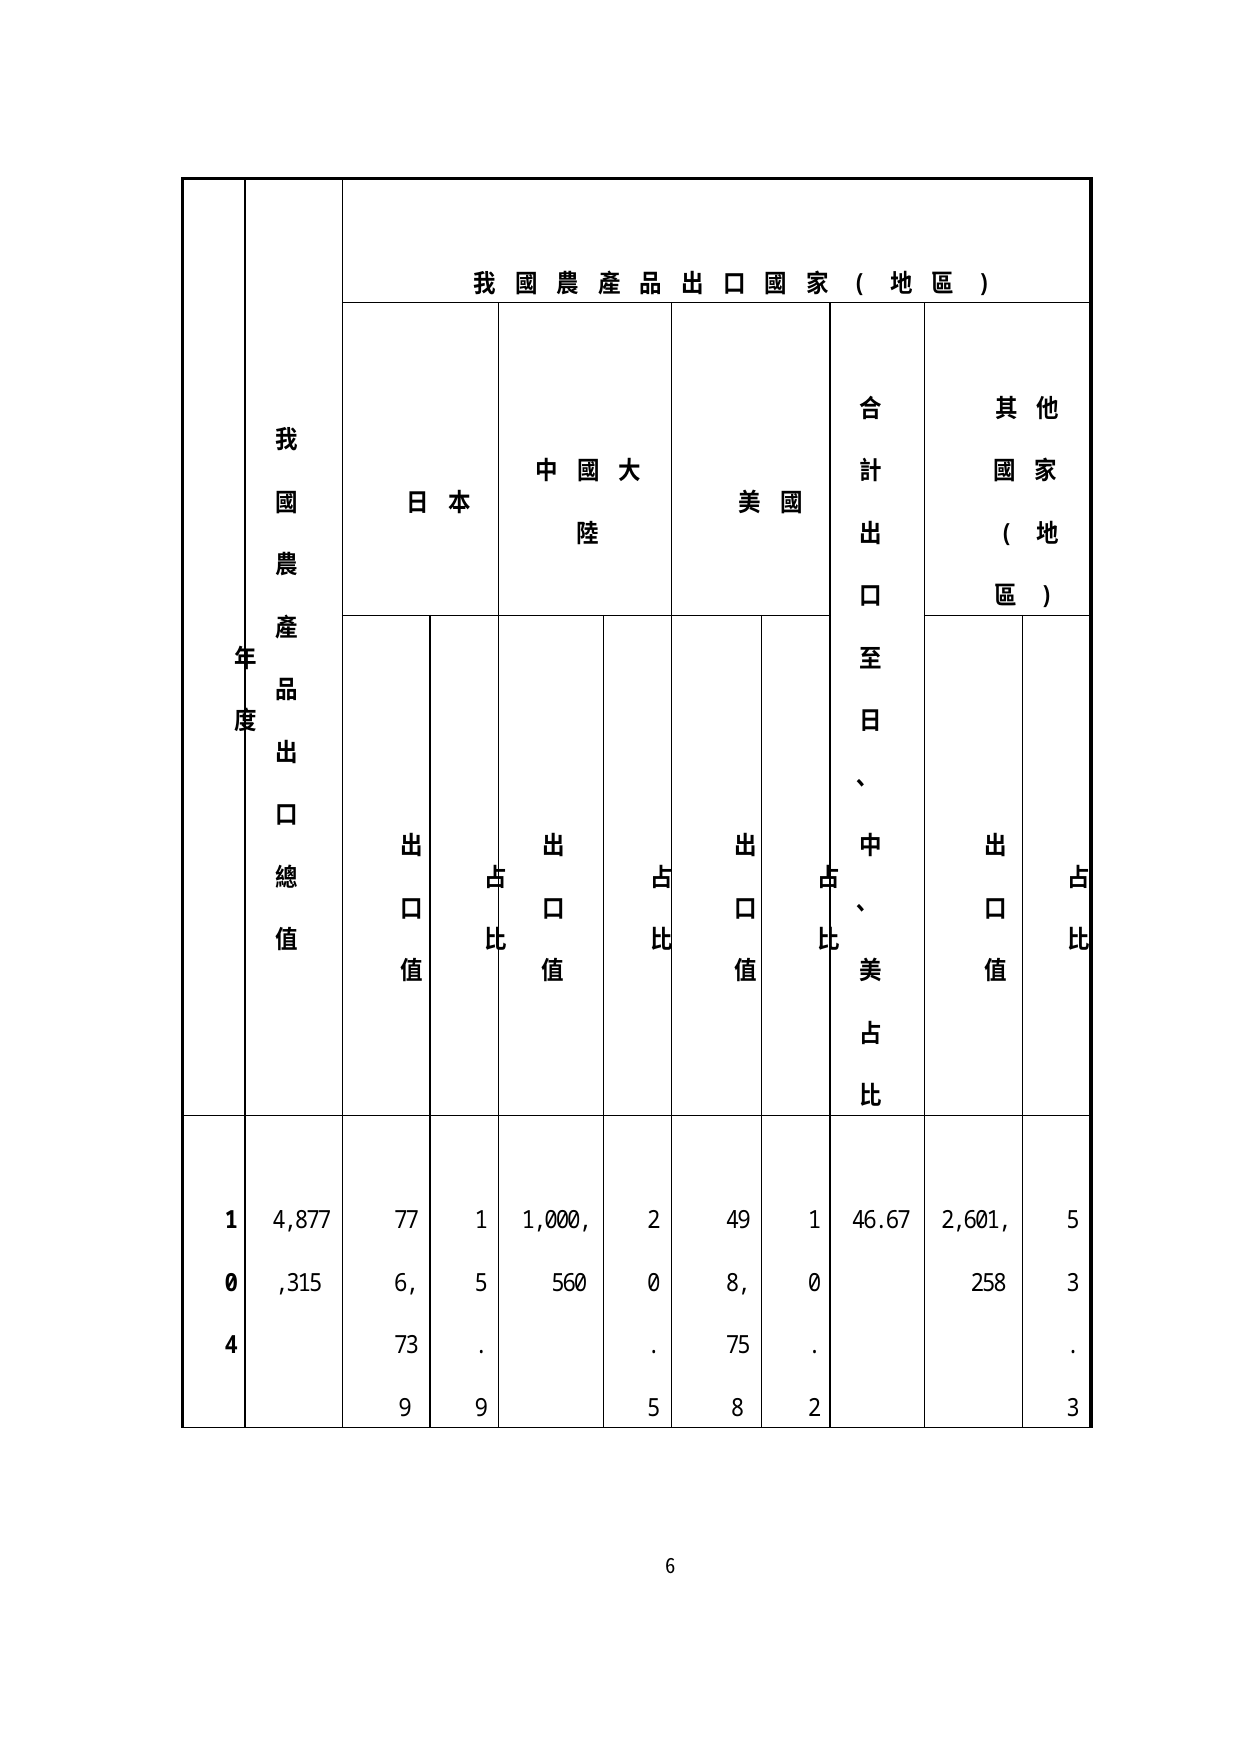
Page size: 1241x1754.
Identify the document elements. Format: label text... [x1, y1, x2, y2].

table_cell 53.3 [1023, 1116, 1089, 1427]
table_cell 4,877,315 [246, 1116, 342, 1427]
table_header 我國農產品出口總值 [246, 180, 342, 1115]
table_header 我國農產品出口國家(地區) [343, 180, 1089, 302]
table_cell 2,601,258 [925, 1116, 1022, 1427]
table_cell 中國大陸 [499, 303, 671, 615]
table_cell 占比 [431, 616, 498, 1115]
table_cell 10.2 [762, 1116, 829, 1427]
table_cell 美國 [672, 303, 829, 615]
table_cell 776,739 [343, 1116, 429, 1427]
table_cell 15.9 [431, 1116, 498, 1427]
table_cell 出口值 [499, 616, 603, 1115]
table_cell 占比 [1023, 616, 1089, 1115]
table_cell 占比 [762, 616, 829, 1115]
table_cell 498,758 [672, 1116, 761, 1427]
table_cell 46.67 [831, 1116, 924, 1427]
table_cell 1,000,560 [499, 1116, 603, 1427]
table_cell 出口值 [672, 616, 761, 1115]
table_cell 占比 [604, 616, 671, 1115]
table_header 年度 [184, 180, 244, 1115]
table_cell 20.5 [604, 1116, 671, 1427]
table_cell 合計出口至日、中、美占比 [831, 303, 924, 1115]
table_cell 出口值 [343, 616, 429, 1115]
table_cell 出口值 [925, 616, 1022, 1115]
table_cell 日本 [343, 303, 498, 615]
table_cell 其他國家(地區) [925, 303, 1089, 615]
table_cell 104 [184, 1116, 244, 1427]
